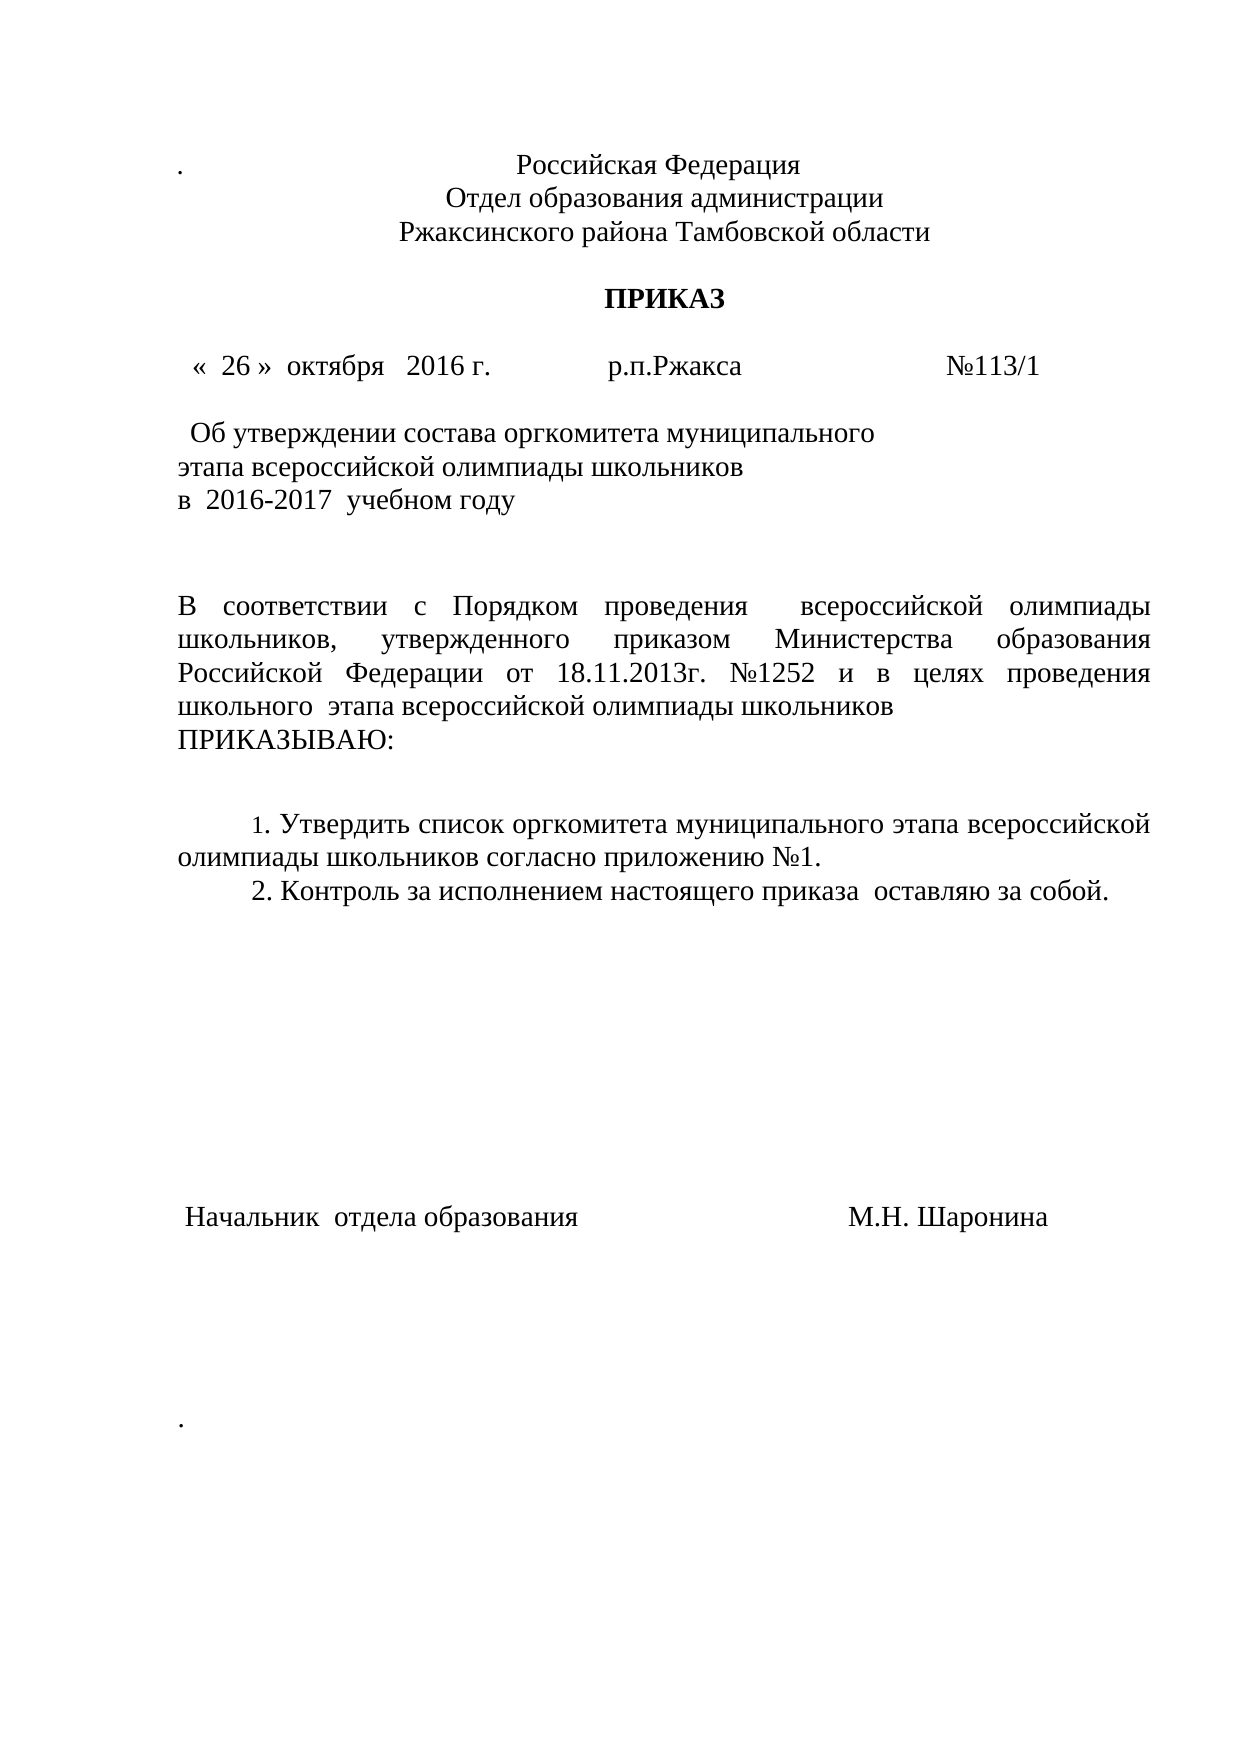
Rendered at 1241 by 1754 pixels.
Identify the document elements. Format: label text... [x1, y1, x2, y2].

text Ржаксинского района Тамбовской области [177, 214, 1152, 247]
text « 26 » октября 2016 г. р.п.Ржакса №113/1 [177, 348, 1152, 382]
text . Российская Федерация [177, 118, 1152, 180]
text 2. Контроль за исполнением настоящего приказа оставляю за собой. [177, 873, 1152, 907]
text 1. Утвердить список оргкомитета муниципального этапа всероссийской олимпиады школьников согласно приложению №1. [177, 806, 1152, 873]
text Начальник отдела образования М.Н. Шаронина [177, 1199, 1152, 1232]
subtitle ПРИКАЗ [177, 281, 1152, 314]
text ПРИКАЗЫВАЮ: [177, 722, 1152, 756]
text этапа всероссийской олимпиады школьников [177, 449, 1152, 482]
text В соответствии с Порядком проведения всероссийской олимпиады школьников, утвержденного приказом Министерства образования Российской Федерации от 18.11.2013г. №1252 и в целях проведения школьного этапа всероссийской олимпиады школьников [177, 588, 1152, 722]
text . [177, 1400, 1152, 1434]
text Отдел образования администрации [177, 180, 1152, 214]
text в 2016-2017 учебном году [177, 482, 1152, 516]
text Об утверждении состава оргкомитета муниципального [177, 415, 1152, 449]
